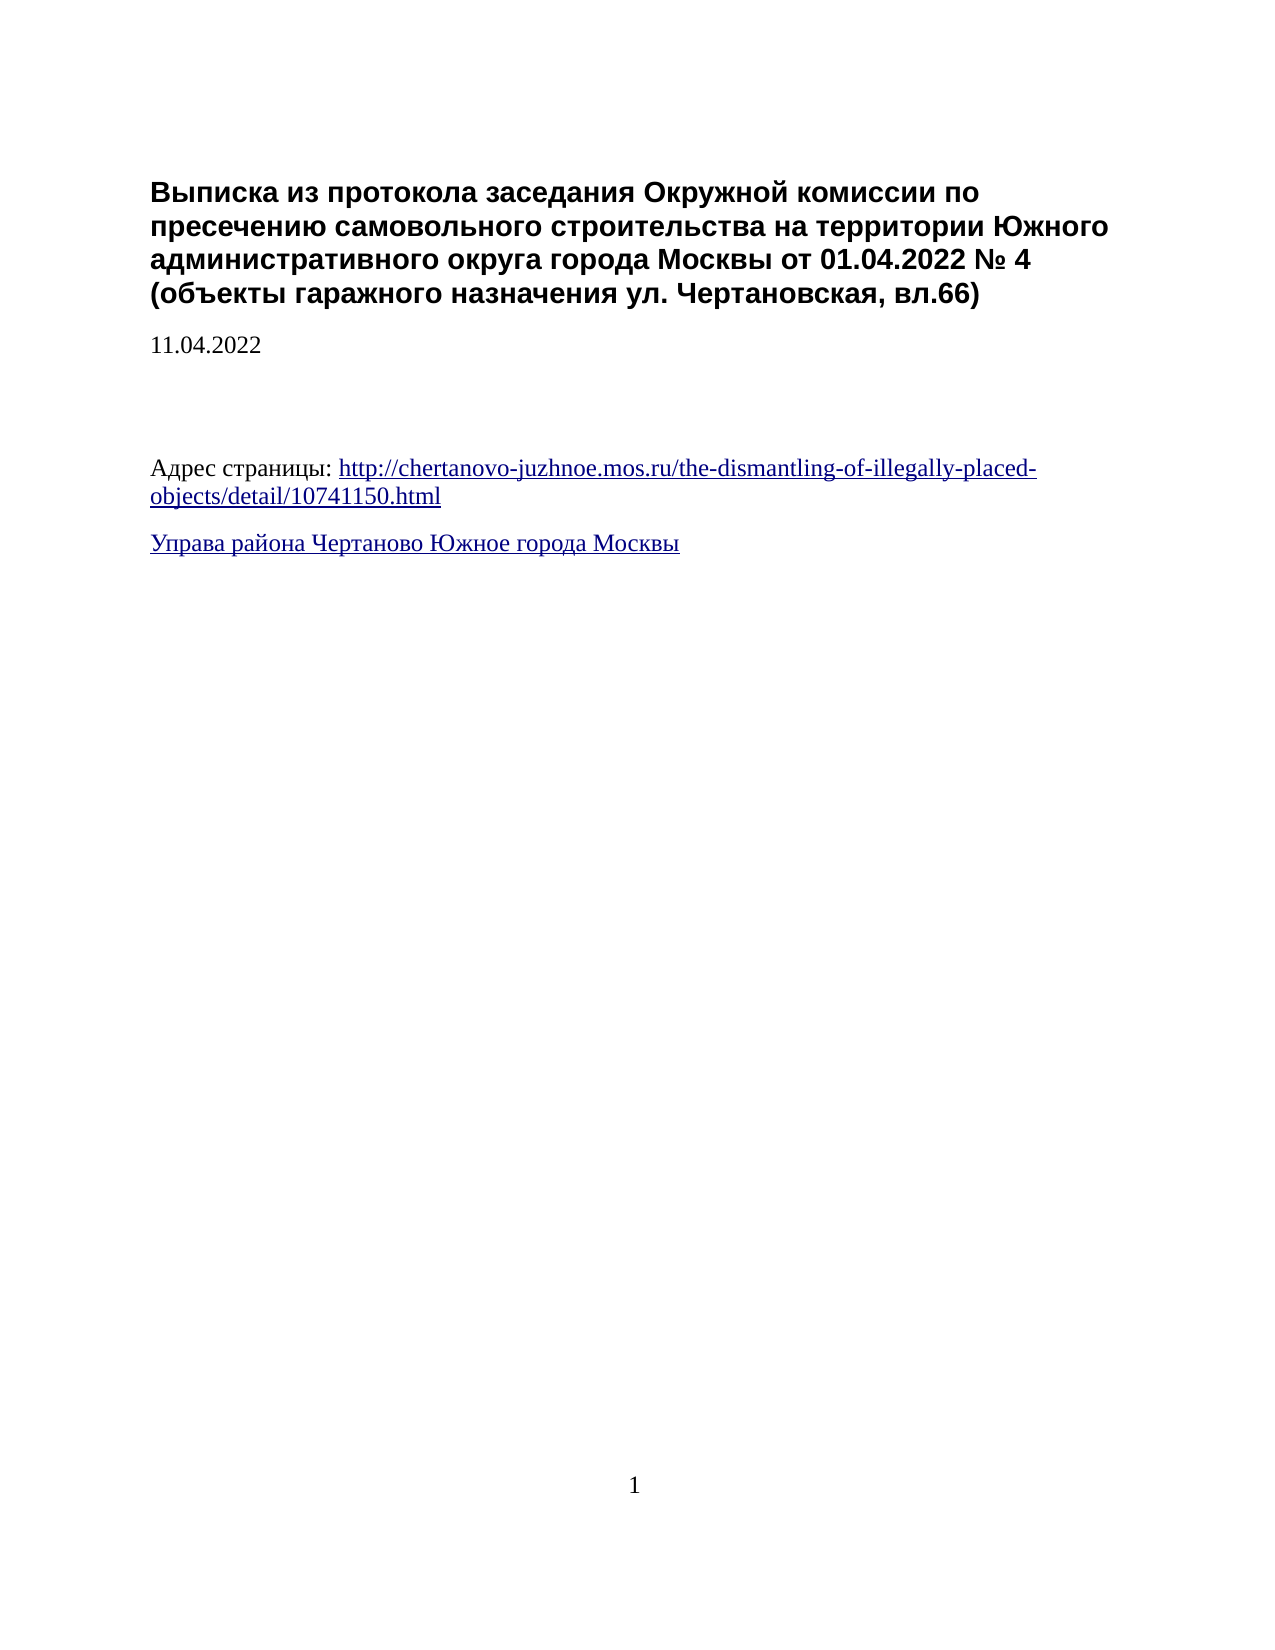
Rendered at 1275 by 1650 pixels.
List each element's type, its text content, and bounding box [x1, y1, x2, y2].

text Адрес страницы: http://chertanovo-juzhnoe.mos.ru/the-dismantling-of-illegally-placed-objects/detail/10741150.html [150, 453, 1125, 510]
text Управа района Чертаново Южное города Москвы [150, 528, 1125, 557]
text 11.04.2022 [150, 331, 1125, 359]
subtitle Выписка из протокола заседания Окружной комиссии по пресечению самовольного строительства на территории Южного административного округа города Москвы от 01.04.2022 № 4 (объекты гаражного назначения ул. Чертановская, вл.66) [150, 175, 1125, 309]
